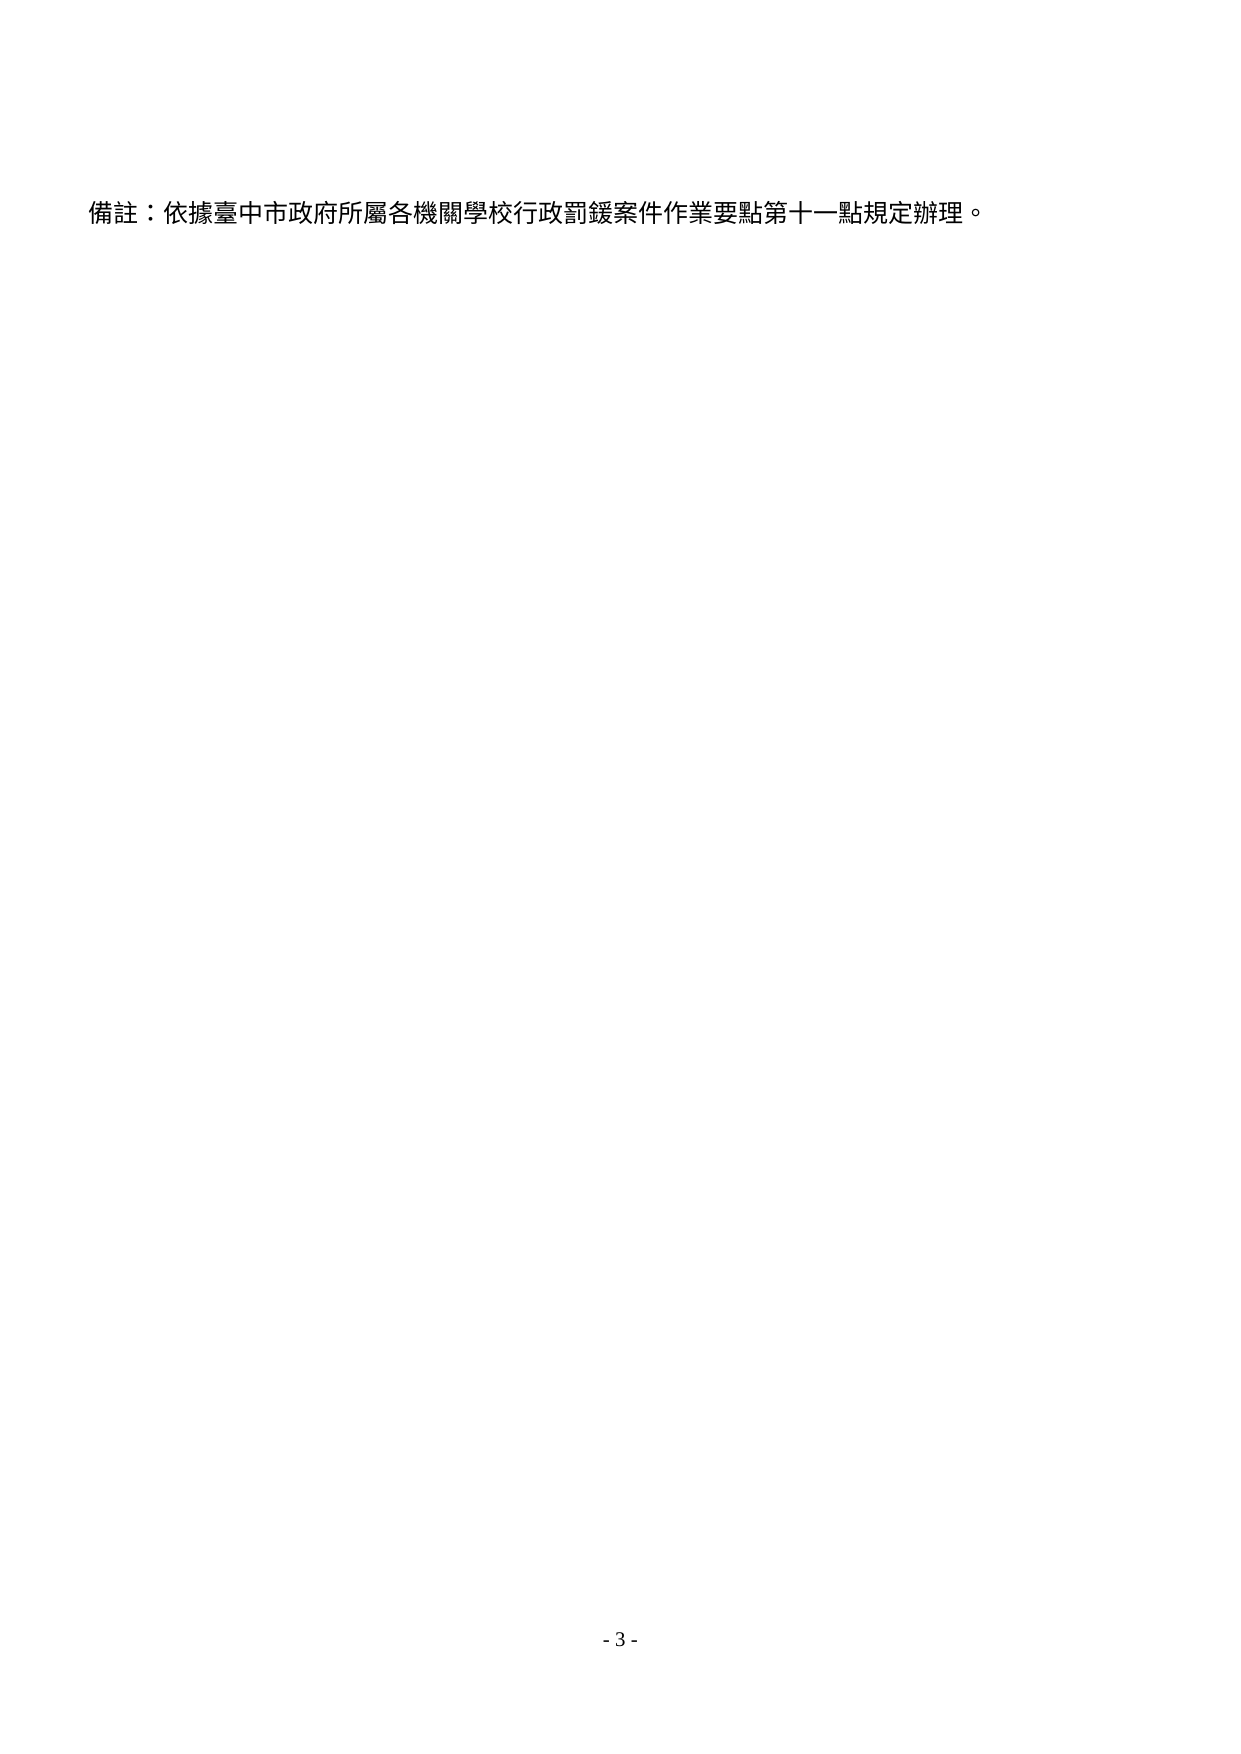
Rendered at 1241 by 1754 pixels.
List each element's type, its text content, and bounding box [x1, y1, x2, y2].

text 備註：依據臺中市政府所屬各機關學校行政罰鍰案件作業要點第十一點規定辦理。 [89, 170, 1152, 233]
